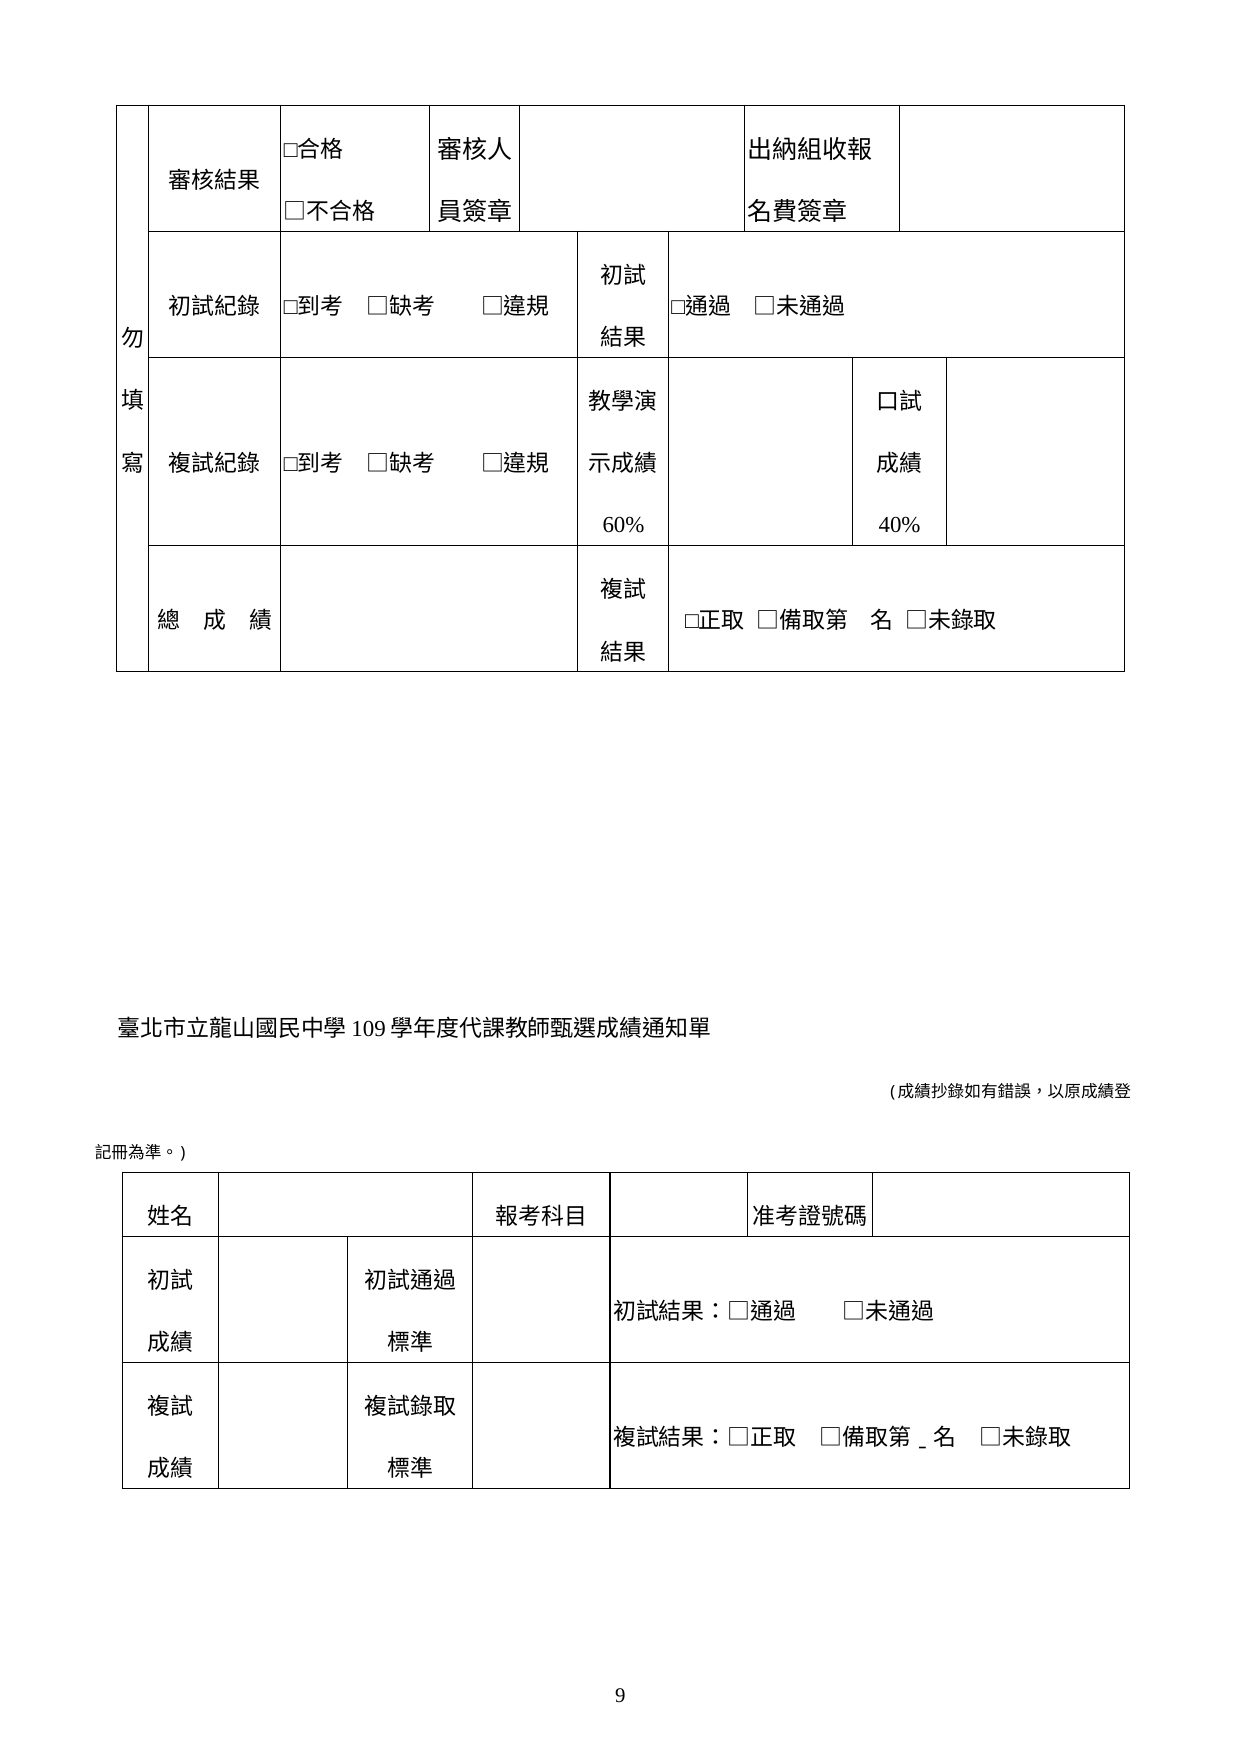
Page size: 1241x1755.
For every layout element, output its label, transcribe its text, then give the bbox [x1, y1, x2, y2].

table_cell 初試紀錄 [149, 232, 280, 357]
table_header [873, 1173, 1129, 1236]
table_cell 口試 成績 40% [853, 358, 946, 545]
table_cell 初試通過 標準 [348, 1237, 472, 1362]
table_cell [219, 1363, 347, 1488]
table_cell 審核人員簽章 [430, 106, 519, 231]
table_cell 初試 結果 [578, 232, 668, 357]
text (成績抄錄如有錯誤，以原成績登記冊為準。) [94, 1047, 1146, 1172]
table_header [611, 1173, 747, 1236]
table_cell 複試 結果 [578, 546, 668, 671]
table_cell □通過 □未通過 [669, 232, 1124, 357]
table_cell 複試 成績 [123, 1363, 218, 1488]
table_cell [281, 546, 577, 671]
table_cell [473, 1237, 609, 1362]
table_cell 審核結果 [149, 106, 280, 231]
text 臺北市立龍山國民中學109學年度代課教師甄選成績通知單 [94, 985, 1146, 1047]
table_cell 複試錄取 標準 [348, 1363, 472, 1488]
table_cell □正取 □備取第 名 □未錄取 [669, 546, 1124, 671]
table_cell 初試 成績 [123, 1237, 218, 1362]
table_cell [669, 358, 852, 545]
table_header 姓名 [123, 1173, 218, 1236]
table_header 報考科目 [473, 1173, 609, 1236]
table_cell 出納組收報名費簽章 [745, 106, 899, 231]
table_cell [947, 358, 1124, 545]
table_cell [473, 1363, 609, 1488]
table_cell 勿 填 寫 [117, 106, 148, 671]
table_header [219, 1173, 472, 1236]
table_cell 複試紀錄 [149, 358, 280, 545]
table_cell 教學演示成績60% [578, 358, 668, 545]
table_cell 總 成 績 [149, 546, 280, 671]
table_cell [900, 106, 1124, 231]
table_cell □到考 □缺考 □違規 [281, 232, 577, 357]
table_cell [520, 106, 744, 231]
table_header 准考證號碼 [748, 1173, 872, 1236]
table_cell [219, 1237, 347, 1362]
table_cell 複試結果：□正取 □備取第ˍ名 □未錄取 [611, 1363, 1129, 1488]
table_cell □到考 □缺考 □違規 [281, 358, 577, 545]
table_cell 初試結果：□通過 □未通過 [611, 1237, 1129, 1362]
table_cell □合格 □不合格 [281, 106, 429, 231]
